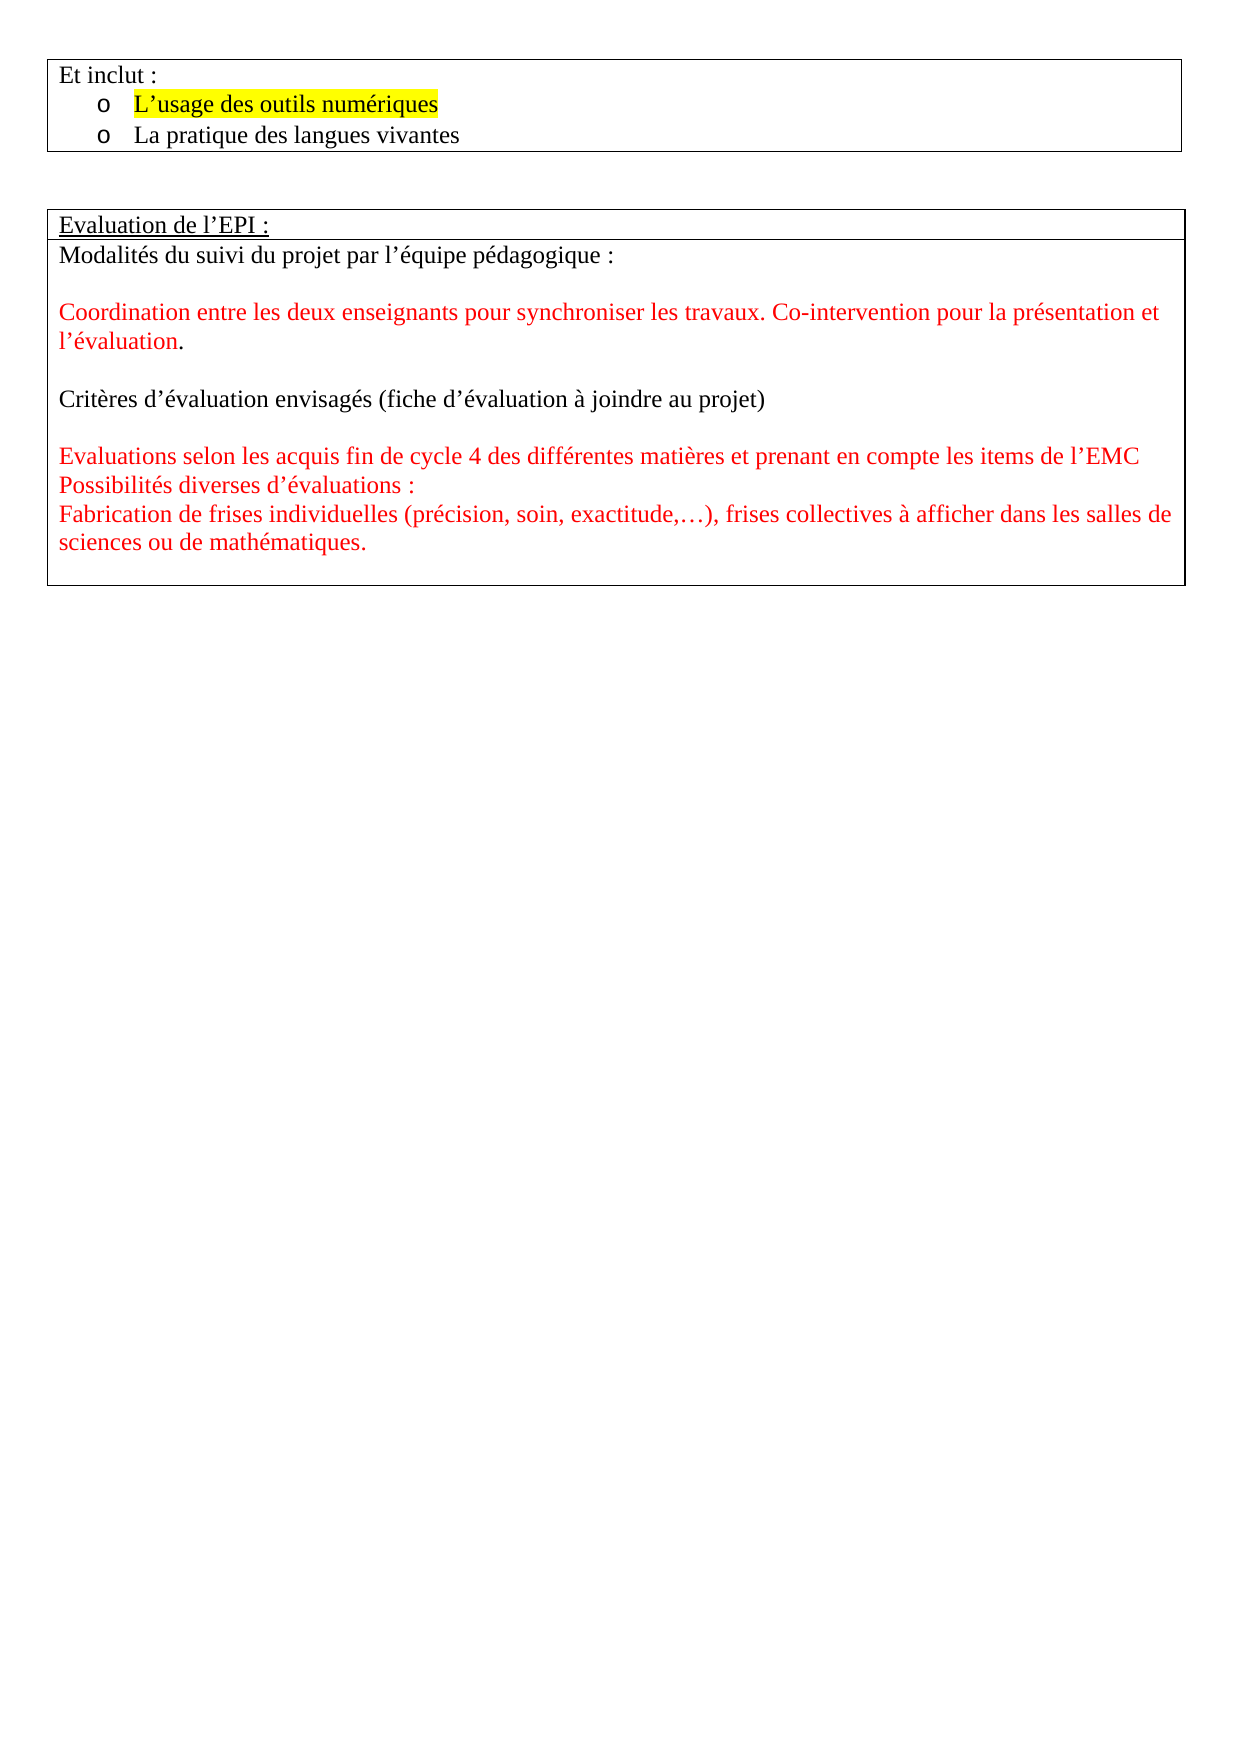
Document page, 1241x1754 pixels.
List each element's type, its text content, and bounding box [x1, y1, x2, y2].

table_cell Modalités du suivi du projet par l’équipe pédagogique : Coordination entre les deux enseignants pour synchroniser les travaux. Co-intervention pour la présentation et l’évaluation. Critères d’évaluation envisagés (fiche d’évaluation à joindre au projet) Evaluations selon les acquis fin de cycle 4 des différentes matières et prenant en compte les items de l’EMC Possibilités diverses d’évaluations : Fabrication de frises individuelles (précision, soin, exactitude,…), frises collectives à afficher dans les salles de sciences ou de mathématiques. [48, 240, 1184, 585]
table_header L’EPI contribue à la mise en œuvre du (des) : Parcours d’Education Artistique et Culturelle Parcours Avenir Parcours Citoyen Et inclut : L’usage des outils numériques La pratique des langues vivantes [48, 60, 1181, 151]
table_header Evaluation de l’EPI : [48, 210, 1184, 239]
